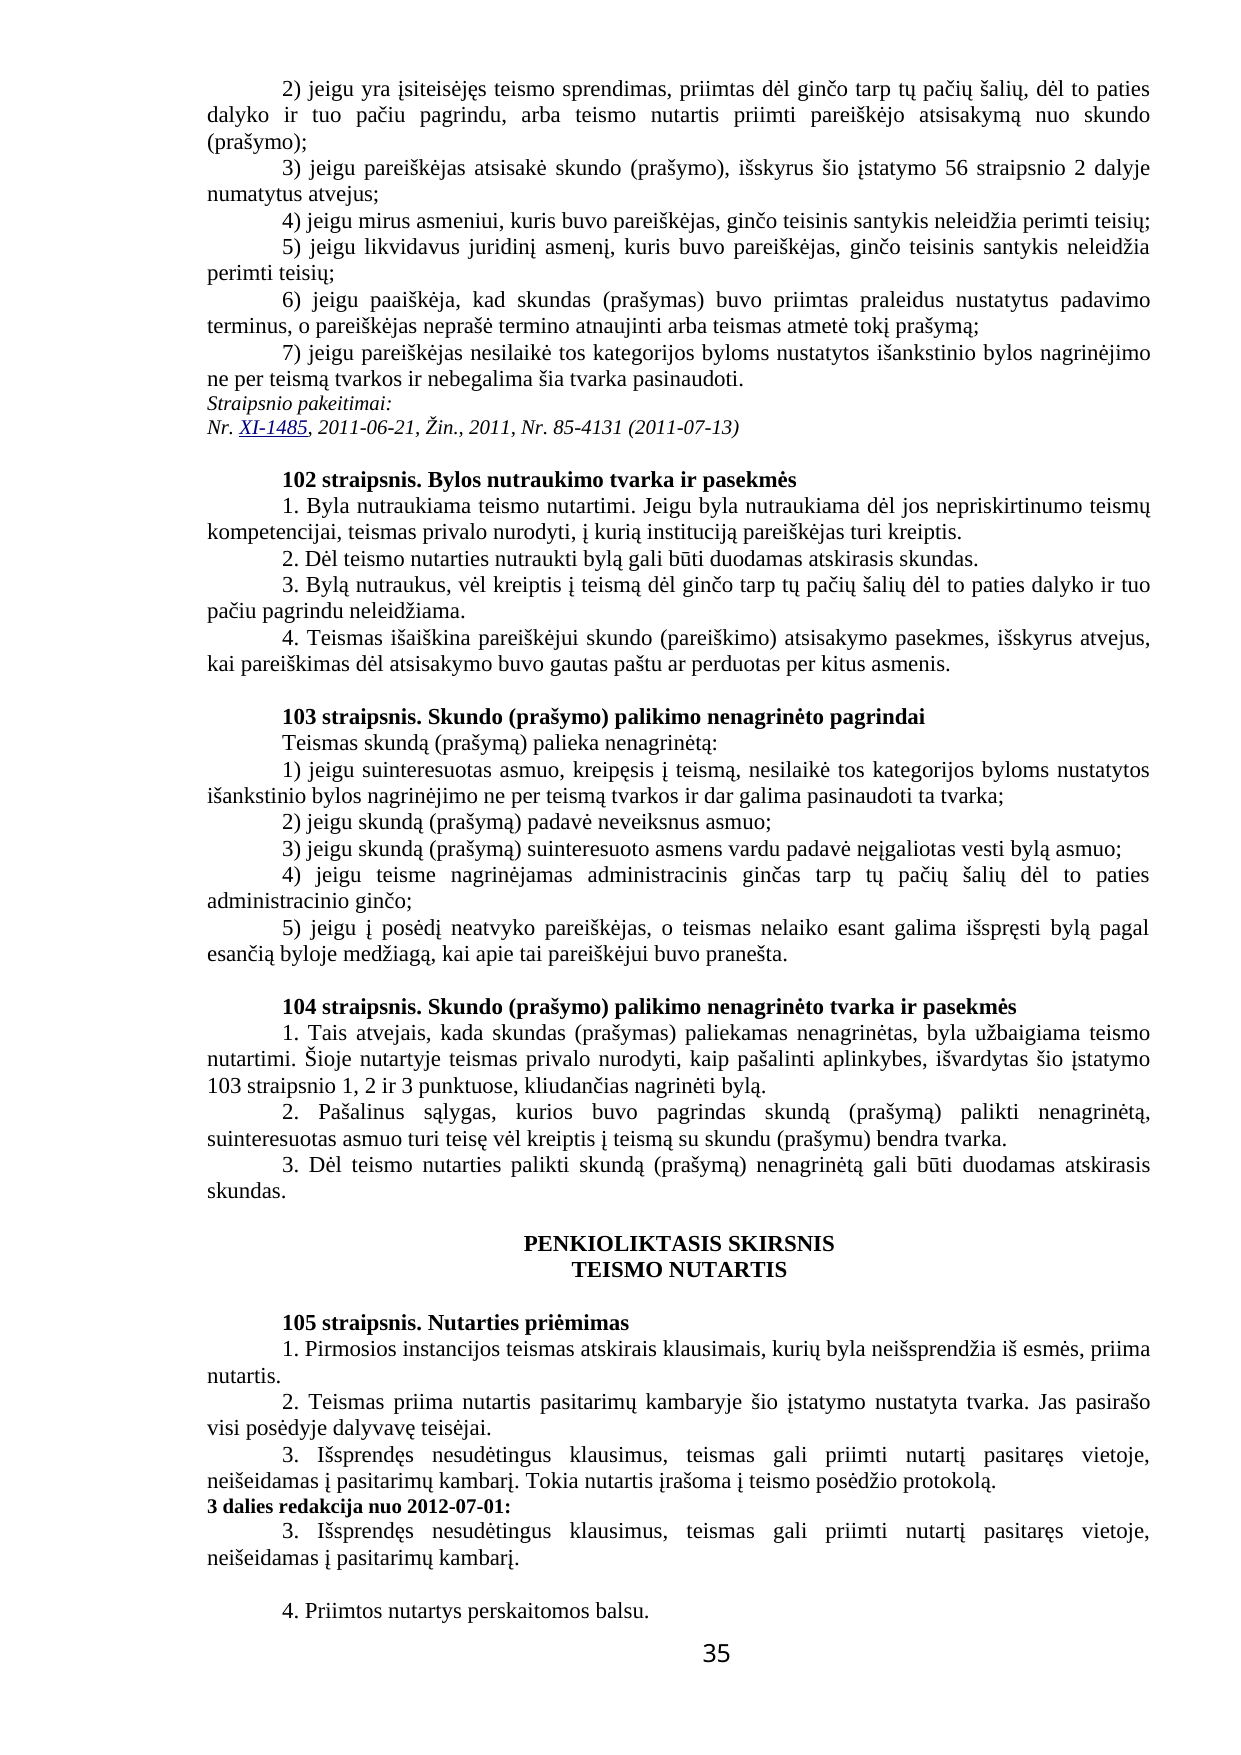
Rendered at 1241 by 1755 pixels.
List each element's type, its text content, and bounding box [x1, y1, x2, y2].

text 2. Dėl teismo nutarties nutraukti bylą gali būti duodamas atskirasis skundas. [207, 545, 1152, 571]
text 4. Priimtos nutartys perskaitomos balsu. [207, 1597, 1152, 1623]
text 3 dalies redakcija nuo 2012-07-01: [207, 1493, 1152, 1518]
text 5) jeigu likvidavus juridinį asmenį, kuris buvo pareiškėjas, ginčo teisinis santykis neleidžia perimti teisių; [207, 233, 1152, 286]
text 3) jeigu pareiškėjas atsisakė skundo (prašymo), išskyrus šio įstatymo 56 straipsnio 2 dalyje numatytus atvejus; [207, 154, 1152, 207]
text 102 straipsnis. Bylos nutraukimo tvarka ir pasekmės [207, 466, 1152, 492]
text 3. Išsprendęs nesudėtingus klausimus, teismas gali priimti nutartį pasitaręs vietoje, neišeidamas į pasitarimų kambarį. [207, 1518, 1152, 1570]
text 1) jeigu suinteresuotas asmuo, kreipęsis į teismą, nesilaikė tos kategorijos byloms nustatytos išankstinio bylos nagrinėjimo ne per teismą tvarkos ir dar galima pasinaudoti ta tvarka; [207, 756, 1152, 808]
text 5) jeigu į posėdį neatvyko pareiškėjas, o teismas nelaiko esant galima išspręsti bylą pagal esančią byloje medžiagą, kai apie tai pareiškėjui buvo pranešta. [207, 914, 1152, 966]
text 3. Dėl teismo nutarties palikti skundą (prašymą) nenagrinėtą gali būti duodamas atskirasis skundas. [207, 1151, 1152, 1204]
text 4) jeigu teisme nagrinėjamas administracinis ginčas tarp tų pačių šalių dėl to paties administracinio ginčo; [207, 861, 1152, 914]
text Nr. XI-1485, 2011-06-21, Žin., 2011, Nr. 85-4131 (2011-07-13) [207, 415, 1152, 439]
text 2. Pašalinus sąlygas, kurios buvo pagrindas skundą (prašymą) palikti nenagrinėtą, suinteresuotas asmuo turi teisę vėl kreiptis į teismą su skundu (prašymu) bendra tvarka. [207, 1098, 1152, 1151]
text 104 straipsnis. Skundo (prašymo) palikimo nenagrinėto tvarka ir pasekmės [207, 993, 1152, 1019]
text PENKIOLIKTASIS SKIRSNIS [207, 1230, 1152, 1256]
text 1. Pirmosios instancijos teismas atskirais klausimais, kurių byla neišsprendžia iš esmės, priima nutartis. [207, 1335, 1152, 1388]
text 2. Teismas priima nutartis pasitarimų kambaryje šio įstatymo nustatyta tvarka. Jas pasirašo visi posėdyje dalyvavę teisėjai. [207, 1388, 1152, 1441]
text Straipsnio pakeitimai: [207, 391, 1152, 415]
text 2) jeigu yra įsiteisėjęs teismo sprendimas, priimtas dėl ginčo tarp tų pačių šalių, dėl to paties dalyko ir tuo pačiu pagrindu, arba teismo nutartis priimti pareiškėjo atsisakymą nuo skundo (prašymo); [207, 75, 1152, 154]
text 4. Teismas išaiškina pareiškėjui skundo (pareiškimo) atsisakymo pasekmes, išskyrus atvejus, kai pareiškimas dėl atsisakymo buvo gautas paštu ar perduotas per kitus asmenis. [207, 624, 1152, 677]
text 6) jeigu paaiškėja, kad skundas (prašymas) buvo priimtas praleidus nustatytus padavimo terminus, o pareiškėjas neprašė termino atnaujinti arba teismas atmetė tokį prašymą; [207, 286, 1152, 338]
text 105 straipsnis. Nutarties priėmimas [207, 1309, 1152, 1335]
text 7) jeigu pareiškėjas nesilaikė tos kategorijos byloms nustatytos išankstinio bylos nagrinėjimo ne per teismą tvarkos ir nebegalima šia tvarka pasinaudoti. [207, 338, 1152, 391]
text 3. Išsprendęs nesudėtingus klausimus, teismas gali priimti nutartį pasitaręs vietoje, neišeidamas į pasitarimų kambarį. Tokia nutartis įrašoma į teismo posėdžio protokolą. [207, 1441, 1152, 1493]
text 3) jeigu skundą (prašymą) suinteresuoto asmens vardu padavė neįgaliotas vesti bylą asmuo; [207, 835, 1152, 861]
text 2) jeigu skundą (prašymą) padavė neveiksnus asmuo; [207, 808, 1152, 835]
text 1. Byla nutraukiama teismo nutartimi. Jeigu byla nutraukiama dėl jos nepriskirtinumo teismų kompetencijai, teismas privalo nurodyti, į kurią instituciją pareiškėjas turi kreiptis. [207, 492, 1152, 545]
text 1. Tais atvejais, kada skundas (prašymas) paliekamas nenagrinėtas, byla užbaigiama teismo nutartimi. Šioje nutartyje teismas privalo nurodyti, kaip pašalinti aplinkybes, išvardytas šio įstatymo 103 straipsnio 1, 2 ir 3 punktuose, kliudančias nagrinėti bylą. [207, 1019, 1152, 1098]
text 103 straipsnis. Skundo (prašymo) palikimo nenagrinėto pagrindai [207, 703, 1152, 729]
text TEISMO NUTARTIS [207, 1256, 1152, 1283]
text Teismas skundą (prašymą) palieka nenagrinėtą: [207, 729, 1152, 756]
text 4) jeigu mirus asmeniui, kuris buvo pareiškėjas, ginčo teisinis santykis neleidžia perimti teisių; [207, 207, 1152, 233]
text 3. Bylą nutraukus, vėl kreiptis į teismą dėl ginčo tarp tų pačių šalių dėl to paties dalyko ir tuo pačiu pagrindu neleidžiama. [207, 571, 1152, 624]
